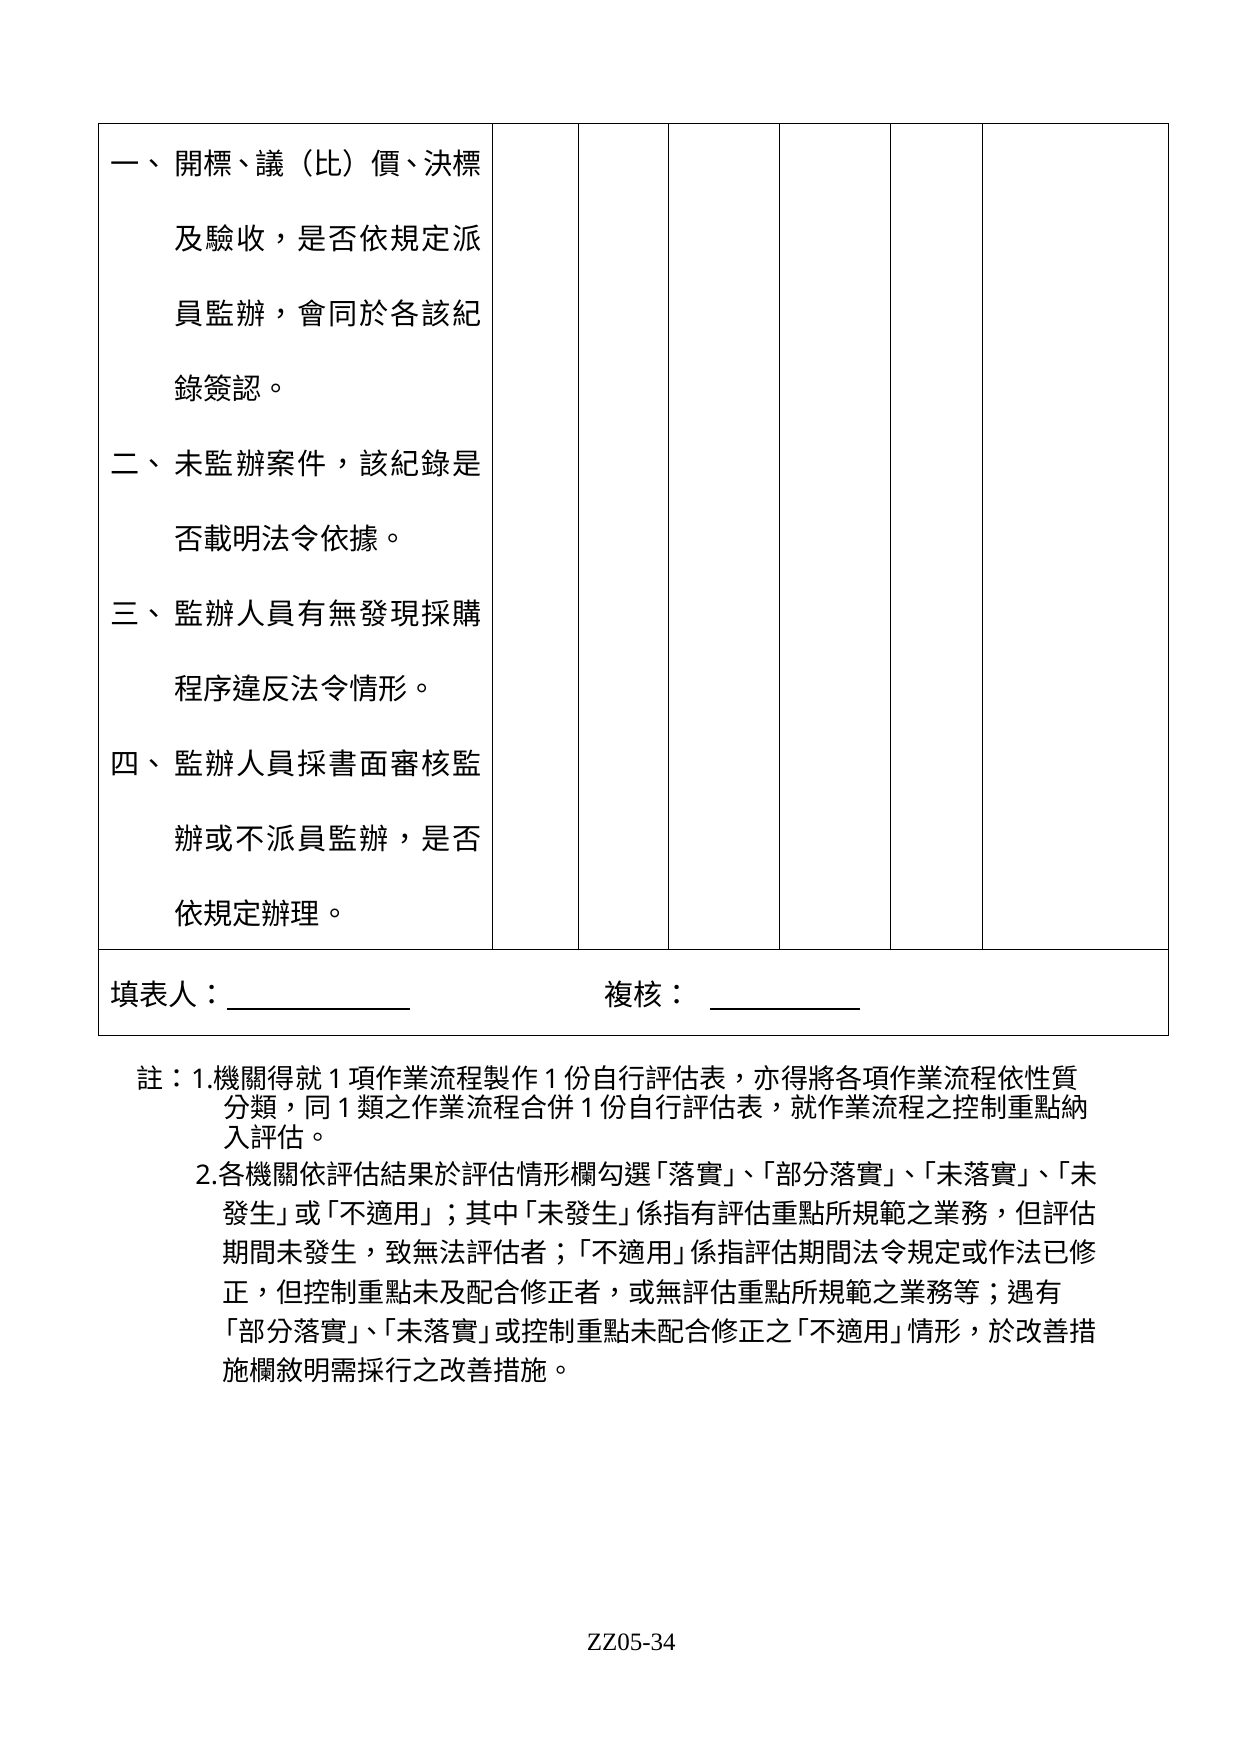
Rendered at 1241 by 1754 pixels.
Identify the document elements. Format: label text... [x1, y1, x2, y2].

text 註：1.機關得就1項作業流程製作1份自行評估表，亦得將各項作業流程依性質分類，同1類之作業流程合併1份自行評估表，就作業流程之控制重點納入評估。 [137, 1065, 1096, 1153]
text 2.各機關依評估結果於評估情形欄勾選「落實」、「部分落實」、「未落實」、「未發生」或「不適用」；其中「未發生」係指有評估重點所規範之業務，但評估期間未發生，致無法評估者；「不適用」係指評估期間法令規定或作法已修正，但控制重點未及配合修正者，或無評估重點所規範之業務等；遇有「部分落實」、「未落實」或控制重點未配合修正之「不適用」情形，於改善措施欄敘明需採行之改善措施。 [195, 1153, 1096, 1388]
table_cell [780, 124, 890, 949]
table_cell [493, 124, 578, 949]
table_cell [983, 124, 1168, 949]
table_cell 開標、議（比）價、決標及驗收，是否依規定派員監辦，會同於各該紀錄簽認。 未監辦案件，該紀錄是否載明法令依據。 監辦人員有無發現採購程序違反法令情形。 監辦人員採書面審核監辦或不派員監辦，是否依規定辦理。 [99, 124, 492, 949]
table_cell 填表人： 複核： [99, 950, 1168, 1035]
table_cell [669, 124, 779, 949]
table_cell [579, 124, 668, 949]
table_cell [891, 124, 982, 949]
